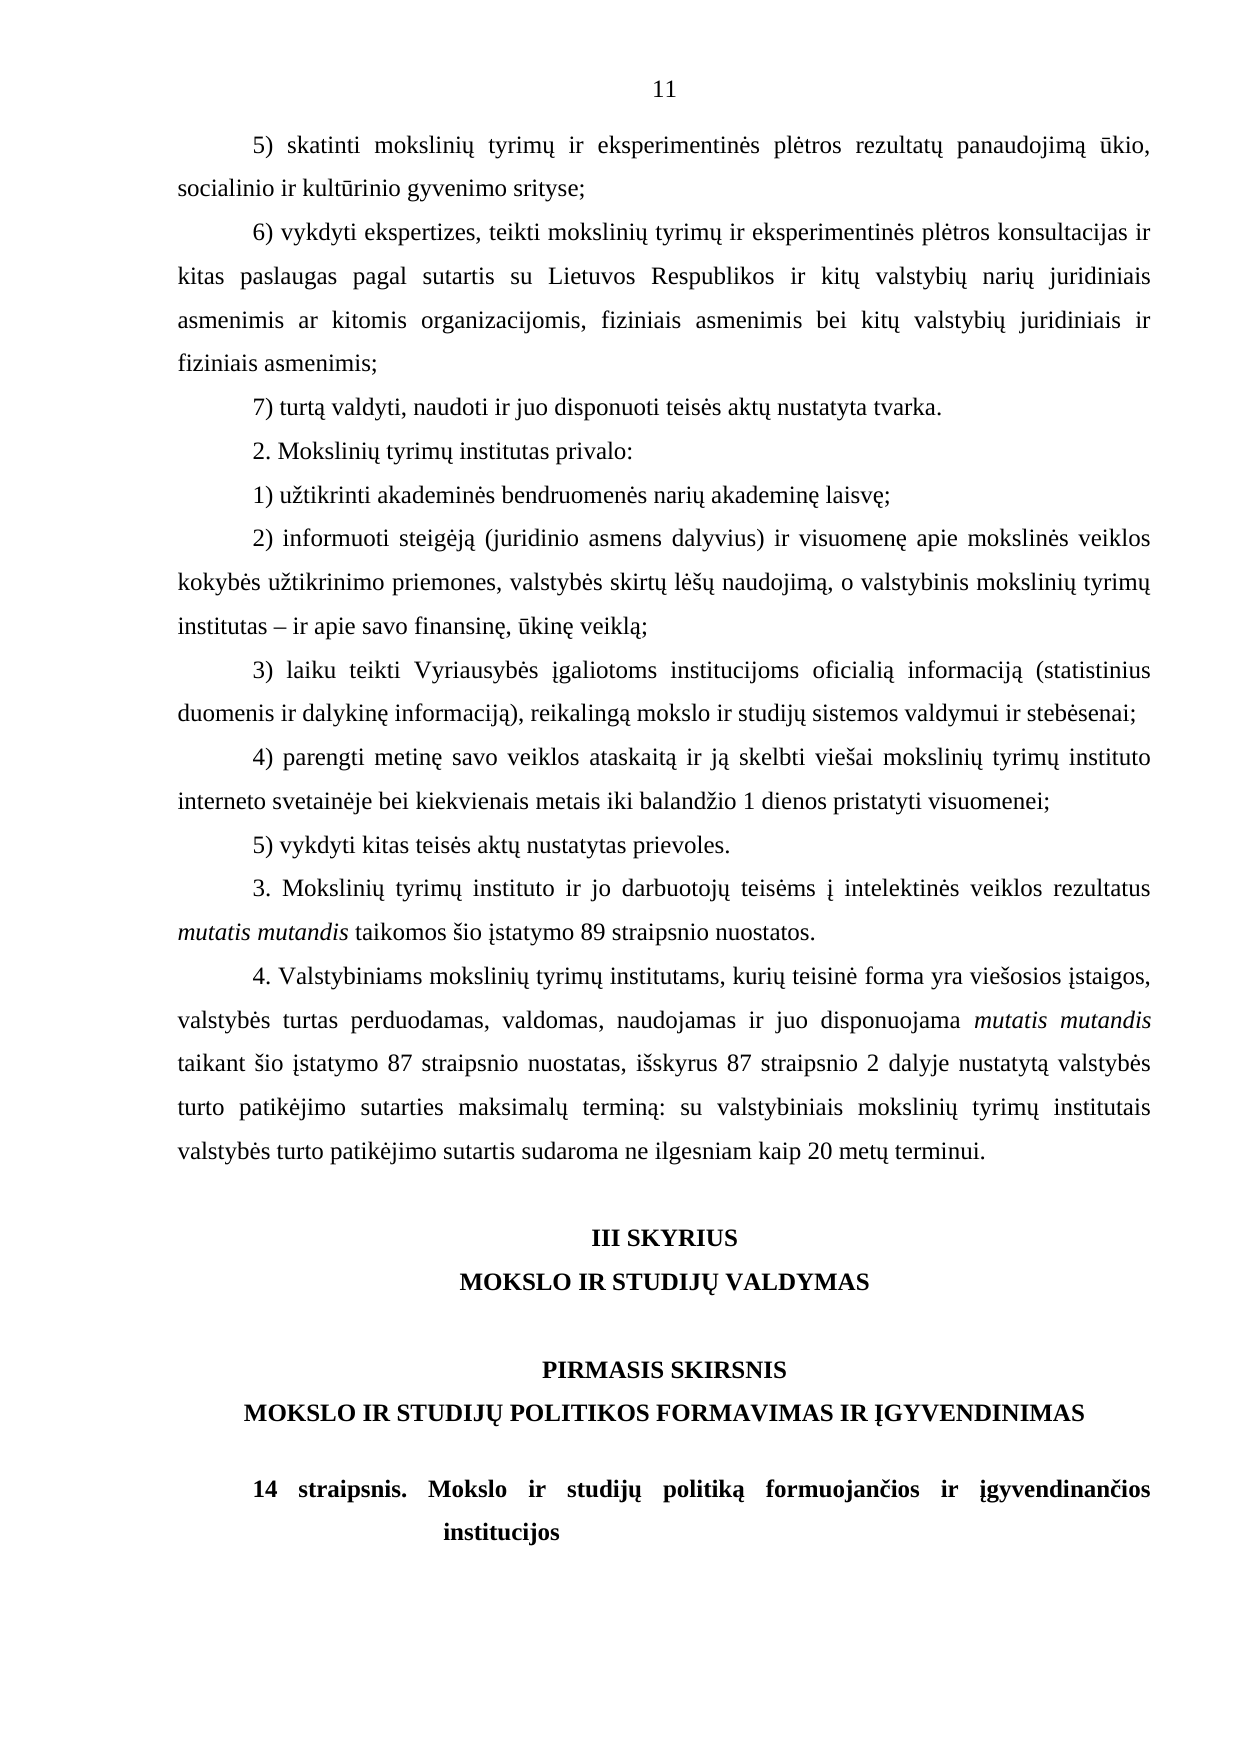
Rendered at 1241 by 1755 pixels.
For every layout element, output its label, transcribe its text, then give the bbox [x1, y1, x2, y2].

text 5) vykdyti kitas teisės aktų nustatytas prievoles. [177, 818, 1152, 862]
text MOKSLO IR STUDIJŲ POLITIKOS FORMAVIMAS IR ĮGYVENDINIMAS [177, 1387, 1152, 1431]
text 14 straipsnis. Mokslo ir studijų politiką formuojančios ir įgyvendinančios institucijos [252, 1474, 1152, 1546]
text III SKYRIUS [177, 1212, 1152, 1256]
text 4. Valstybiniams mokslinių tyrimų institutams, kurių teisinė forma yra viešosios įstaigos, valstybės turtas perduodamas, valdomas, naudojamas ir juo disponuojama mutatis mutandis taikant šio įstatymo 87 straipsnio nuostatas, išskyrus 87 straipsnio 2 dalyje nustatytą valstybės turto patikėjimo sutarties maksimalų terminą: su valstybiniais mokslinių tyrimų institutais valstybės turto patikėjimo sutartis sudaroma ne ilgesniam kaip 20 metų terminui. [177, 949, 1152, 1168]
text 2. Mokslinių tyrimų institutas privalo: [177, 424, 1152, 468]
text 5) skatinti mokslinių tyrimų ir eksperimentinės plėtros rezultatų panaudojimą ūkio, socialinio ir kultūrinio gyvenimo srityse; [177, 118, 1152, 206]
text PIRMASIS SKIRSNIS [177, 1343, 1152, 1387]
text 3) laiku teikti Vyriausybės įgaliotoms institucijoms oficialią informaciją (statistinius duomenis ir dalykinę informaciją), reikalingą mokslo ir studijų sistemos valdymui ir stebėsenai; [177, 643, 1152, 731]
text 3. Mokslinių tyrimų instituto ir jo darbuotojų teisėms į intelektinės veiklos rezultatus mutatis mutandis taikomos šio įstatymo 89 straipsnio nuostatos. [177, 862, 1152, 949]
text 1) užtikrinti akademinės bendruomenės narių akademinę laisvę; [177, 468, 1152, 512]
text 4) parengti metinę savo veiklos ataskaitą ir ją skelbti viešai mokslinių tyrimų instituto interneto svetainėje bei kiekvienais metais iki balandžio 1 dienos pristatyti visuomenei; [177, 731, 1152, 818]
text MOKSLO IR STUDIJŲ VALDYMAS [177, 1256, 1152, 1299]
text 7) turtą valdyti, naudoti ir juo disponuoti teisės aktų nustatyta tvarka. [177, 381, 1152, 424]
text 2) informuoti steigėją (juridinio asmens dalyvius) ir visuomenę apie mokslinės veiklos kokybės užtikrinimo priemones, valstybės skirtų lėšų naudojimą, o valstybinis mokslinių tyrimų institutas – ir apie savo finansinę, ūkinę veiklą; [177, 512, 1152, 643]
text 6) vykdyti ekspertizes, teikti mokslinių tyrimų ir eksperimentinės plėtros konsultacijas ir kitas paslaugas pagal sutartis su Lietuvos Respublikos ir kitų valstybių narių juridiniais asmenimis ar kitomis organizacijomis, fiziniais asmenimis bei kitų valstybių juridiniais ir fiziniais asmenimis; [177, 206, 1152, 381]
